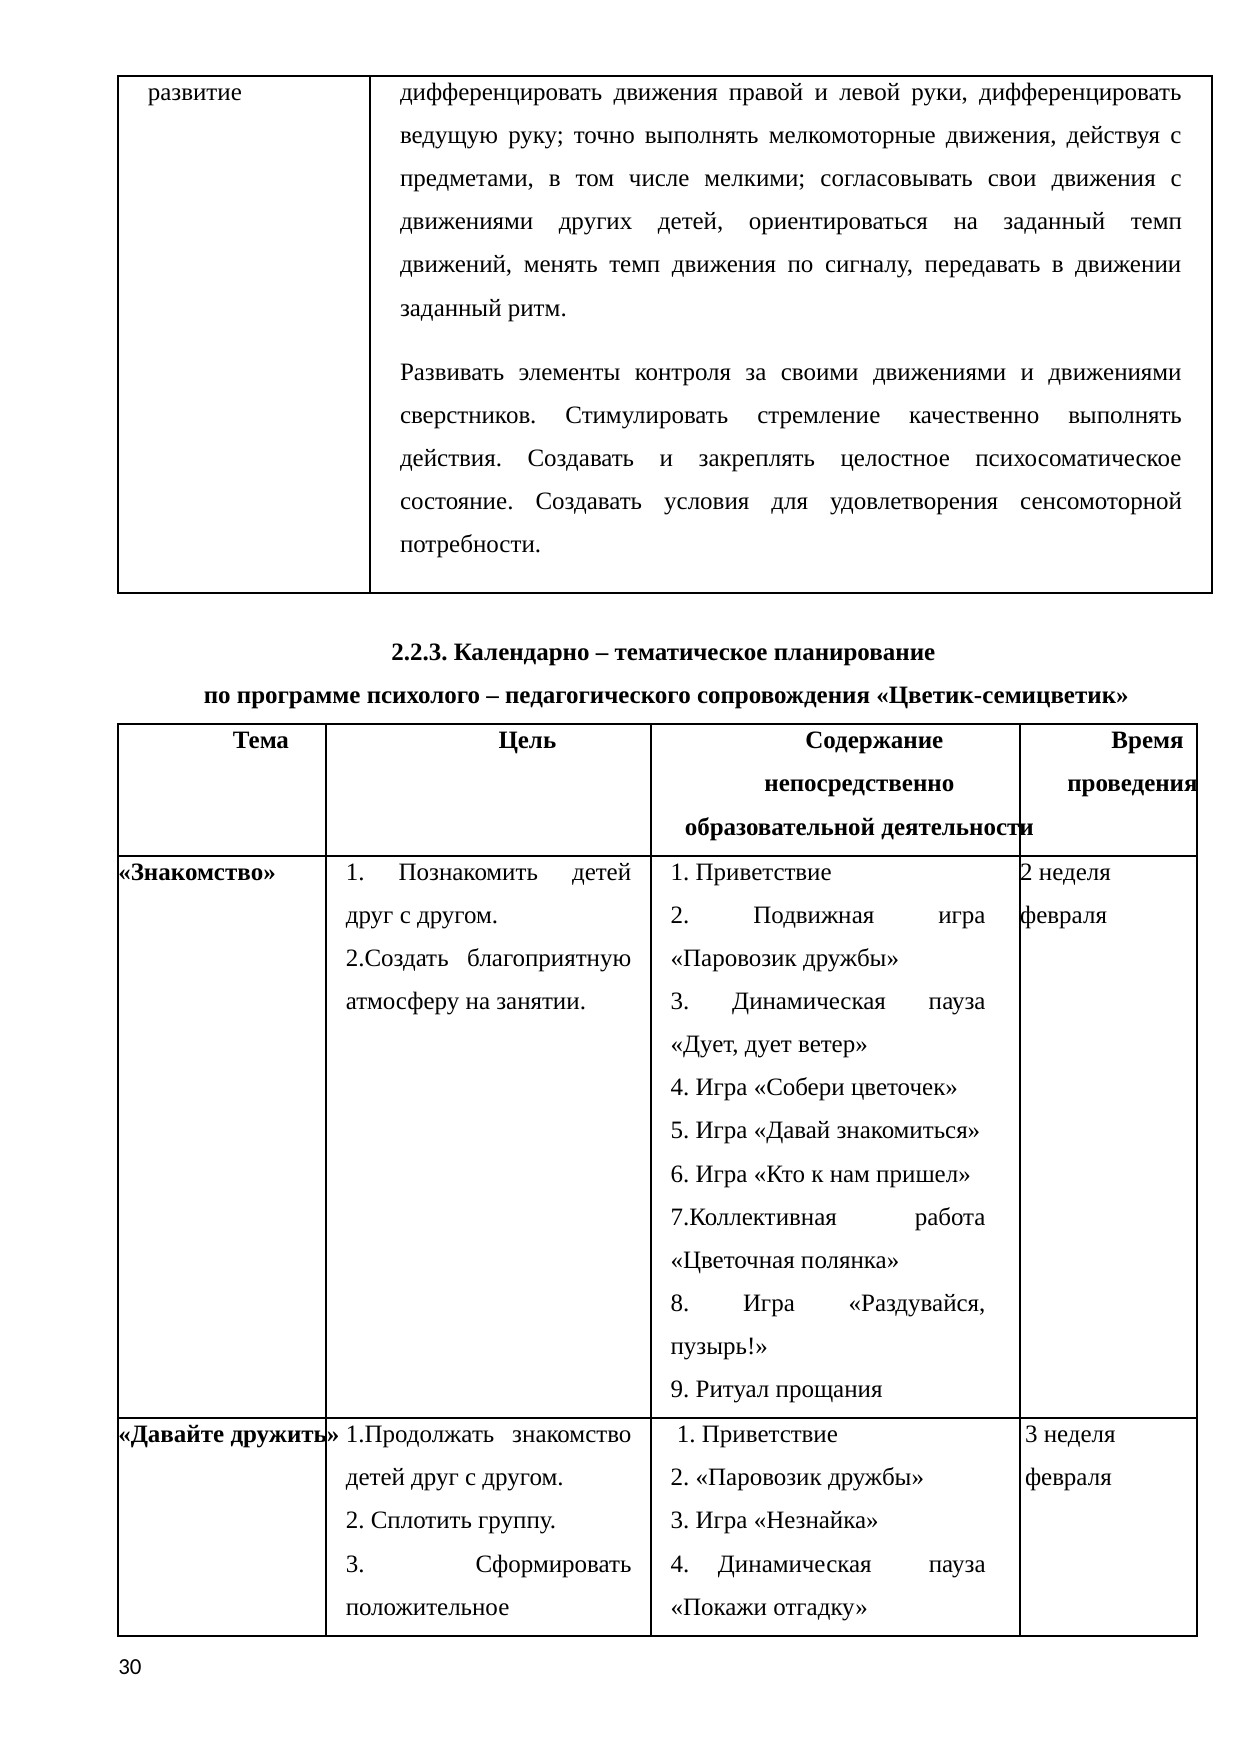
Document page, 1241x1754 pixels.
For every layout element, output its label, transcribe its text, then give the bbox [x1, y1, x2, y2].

table_cell 3 неделя февраля [1021, 1419, 1196, 1635]
table_cell «Знакомство» [119, 857, 325, 1417]
table_cell «Давайте дружить» [119, 1419, 325, 1635]
table_cell 1. Познакомить детей друг с другом. 2.Создать благоприятную атмосферу на занятии. [327, 857, 650, 1417]
table_cell развитие [119, 77, 369, 592]
table_header Содержание непосредственно образовательной деятельности [652, 725, 1019, 855]
text 2.2.3. Календарно – тематическое планирование по программе психолого – педагогического сопровождения «Цветик-семицветик» [148, 637, 1178, 709]
table_cell 1. Приветствие 2. Подвижная игра «Паровозик дружбы» 3. Динамическая пауза «Дует, дует ветер» 4. Игра «Собери цветочек» 5. Игра «Давай знакомиться» 6. Игра «Кто к нам пришел» 7.Коллективная работа «Цветочная полянка» 8. Игра «Раздувайся, пузырь!» 9. Ритуал прощания [652, 857, 1019, 1417]
table_cell 2 неделя февраля [1021, 857, 1196, 1417]
table_cell дифференцировать движения правой и левой руки, дифференцировать ведущую руку; точно выполнять мелкомоторные движения, действуя с предметами, в том числе мелкими; согласовывать свои движения с движениями других детей, ориентироваться на заданный темп движений, менять темп движения по сигналу, передавать в движении заданный ритм. Развивать элементы контроля за своими движениями и движениями сверстников. Стимулировать стремление качественно выполнять действия. Создавать и закреплять целостное психосоматическое состояние. Создавать условия для удовлетворения сенсомоторной потребности. [371, 77, 1211, 592]
table_header Время проведения [1021, 725, 1196, 855]
table_cell 1.Продолжать знакомство детей друг с другом. 2. Сплотить группу. 3. Сформировать положительное отношение к содержанию занятия. [327, 1419, 650, 1635]
table_cell 1. Приветствие 2. «Паровозик дружбы» 3. Игра «Незнайка» 4. Динамическая пауза «Покажи отгадку» [652, 1419, 1019, 1635]
table_header Цель [327, 725, 650, 855]
table_header Тема [119, 725, 325, 855]
